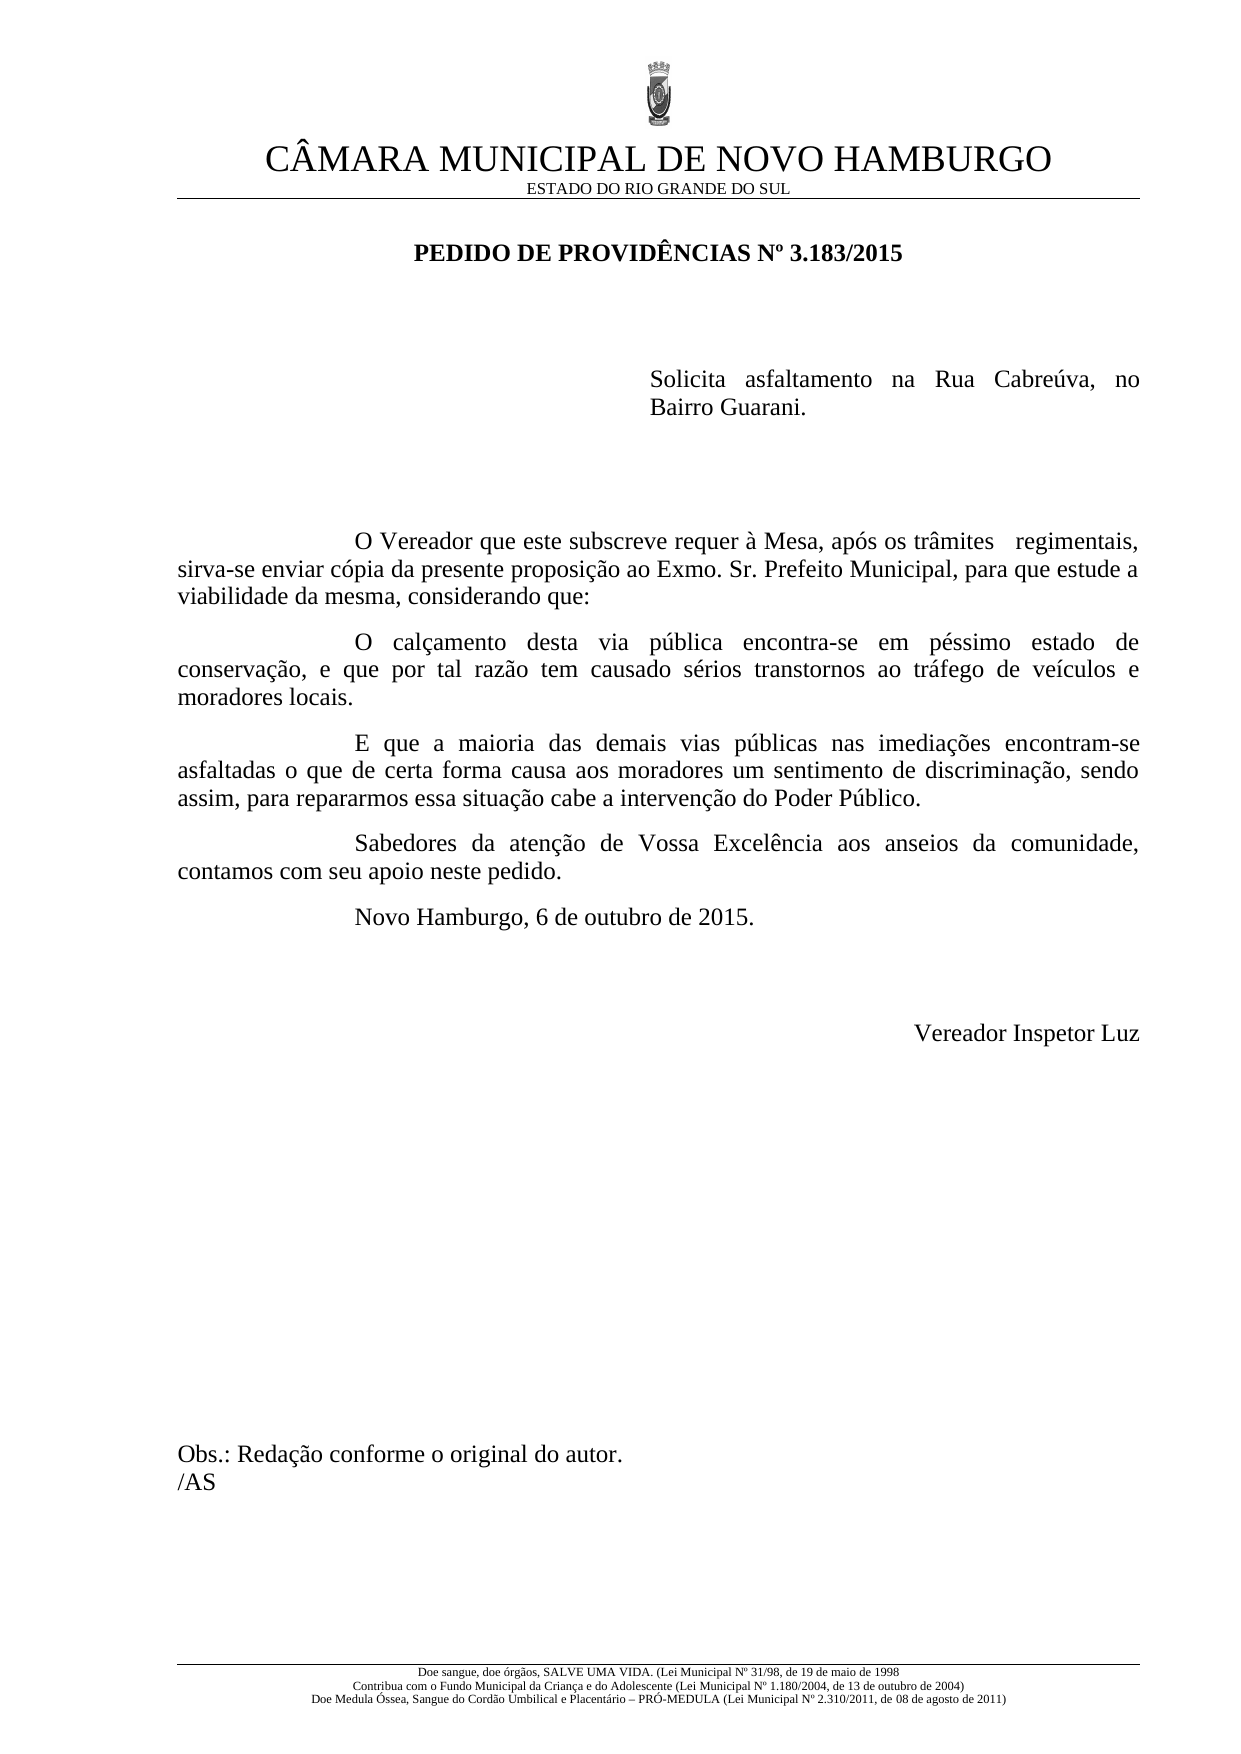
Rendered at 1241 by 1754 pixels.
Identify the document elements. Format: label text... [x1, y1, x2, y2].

text /AS [177, 1468, 1140, 1496]
text Obs.: Redação conforme o original do autor. [177, 1440, 1140, 1468]
title PEDIDO DE PROVIDÊNCIAS Nº 3.183/2015 [177, 239, 1140, 266]
text Solicita asfaltamento na Rua Cabreúva, no Bairro Guarani. [649, 365, 1140, 421]
text Sabedores da atenção de Vossa Excelência aos anseios da comunidade, contamos com seu apoio neste pedido. [177, 829, 1140, 885]
text O Vereador que este subscreve requer à Mesa, após os trâmites regimentais, sirva-se enviar cópia da presente proposição ao Exmo. Sr. Prefeito Municipal, para que estude a viabilidade da mesma, considerando que: [177, 527, 1140, 610]
text Novo Hamburgo, 6 de outubro de 2015. [177, 903, 1140, 930]
text E que a maioria das demais vias públicas nas imediações encontram-se asfaltadas o que de certa forma causa aos moradores um sentimento de discriminação, sendo assim, para repararmos essa situação cabe a intervenção do Poder Público. [177, 729, 1140, 812]
text Vereador Inspetor Luz [768, 1019, 1140, 1047]
text O calçamento desta via pública encontra-se em péssimo estado de conservação, e que por tal razão tem causado sérios transtornos ao tráfego de veículos e moradores locais. [177, 628, 1140, 711]
